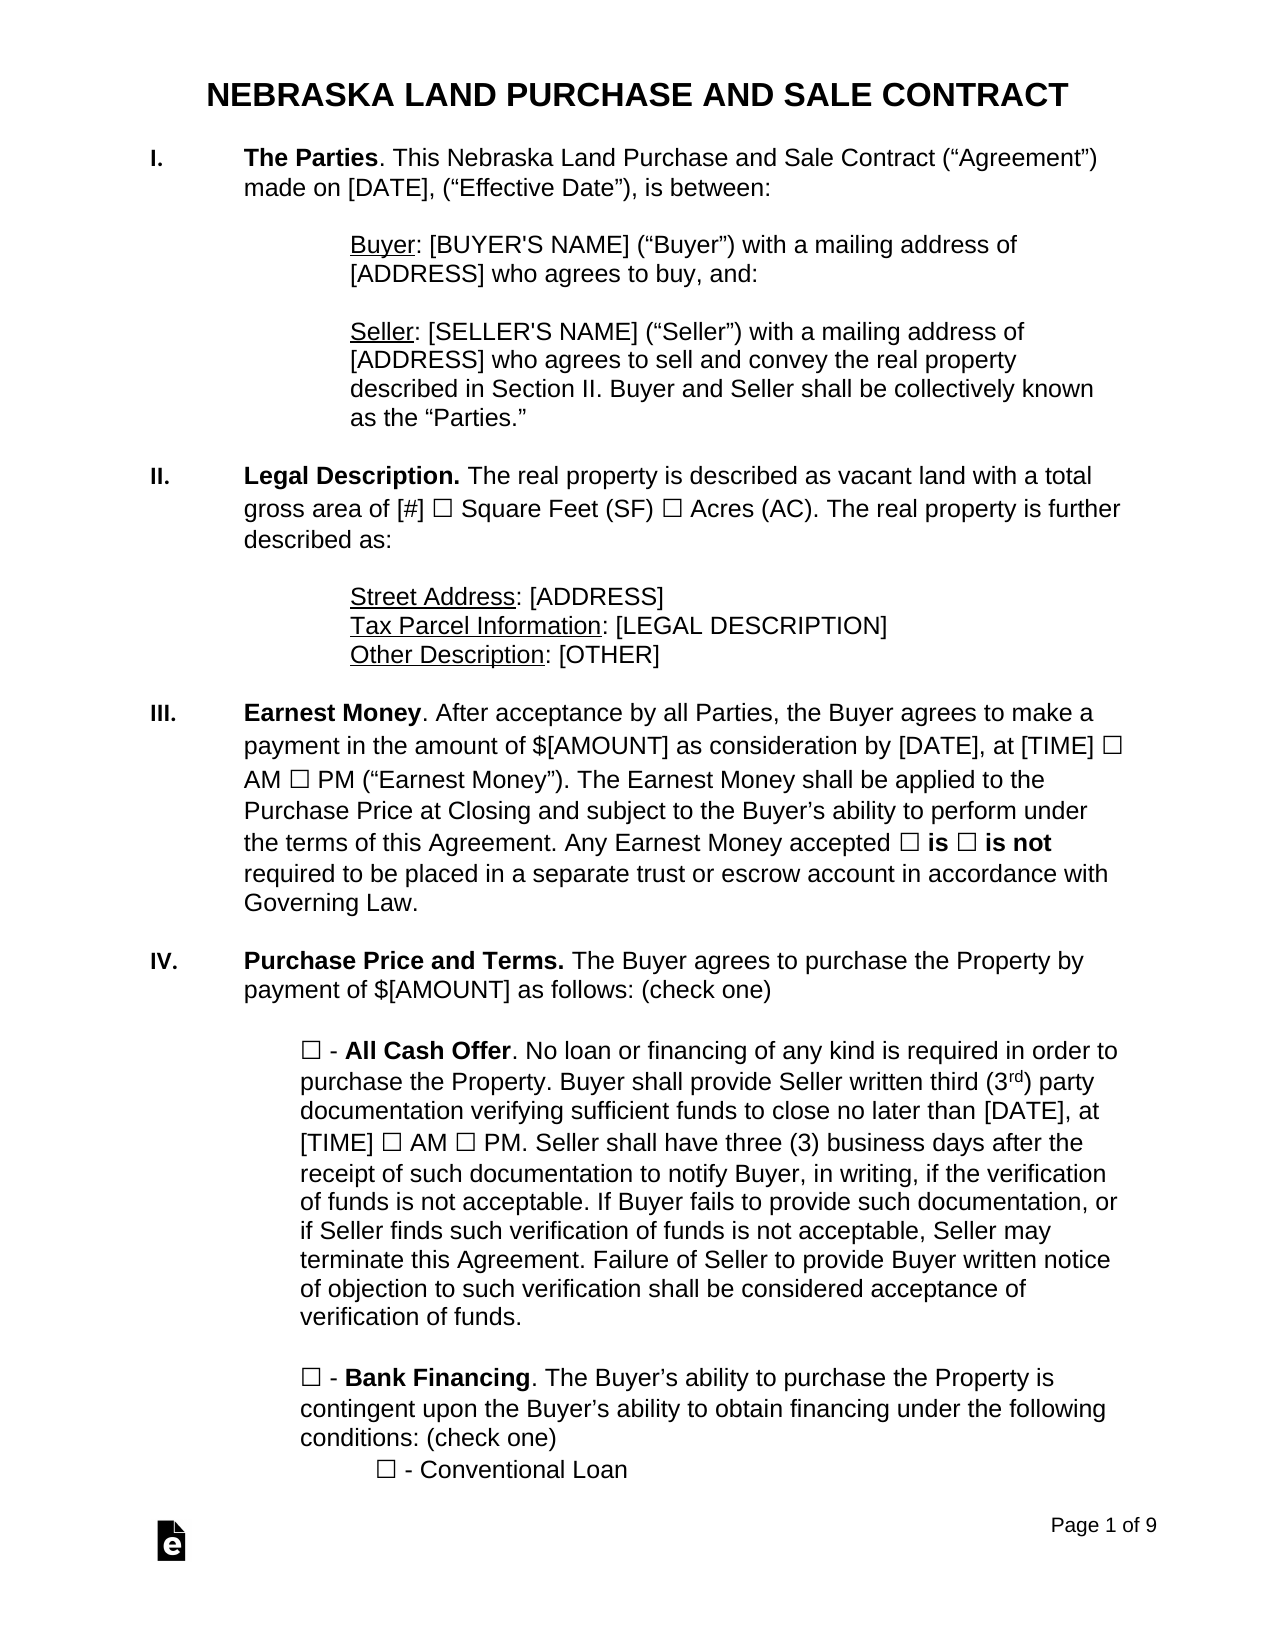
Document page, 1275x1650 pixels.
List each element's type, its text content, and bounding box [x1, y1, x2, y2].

list The Parties. This Nebraska Land Purchase and Sale Contract (“Agreement”) made on [DATE], (“Effective Date”), is between: [150, 142, 1125, 201]
list Legal Description. The real property is described as vacant land with a total gross area of [#] ☐ Square Feet (SF) ☐ Acres (AC). The real property is further described as: [150, 460, 1125, 553]
text Other Description: [OTHER] [350, 640, 1125, 668]
text ☐ - Bank Financing. The Buyer’s ability to purchase the Property is contingent upon the Buyer’s ability to obtain financing under the following conditions: (check one) [300, 1360, 1125, 1451]
text Buyer: [BUYER'S NAME] (“Buyer”) with a mailing address of [ADDRESS] who agrees to buy, and: [350, 230, 1125, 288]
text ☐ - All Cash Offer. No loan or financing of any kind is required in order to purchase the Property. Buyer shall provide Seller written third (3rd) party documentation verifying sufficient funds to close no later than [DATE], at [TIME] ☐ AM ☐ PM. Seller shall have three (3) business days after the receipt of such documentation to notify Buyer, in writing, if the verification of funds is not acceptable. If Buyer fails to provide such documentation, or if Seller finds such verification of funds is not acceptable, Seller may terminate this Agreement. Failure of Seller to provide Buyer written notice of objection to such verification shall be considered acceptance of verification of funds. [300, 1033, 1125, 1331]
text Tax Parcel Information: [LEGAL DESCRIPTION] [350, 611, 1125, 640]
text ☐ - Conventional Loan [375, 1451, 1125, 1486]
list Purchase Price and Terms. The Buyer agrees to purchase the Property by payment of $[AMOUNT] as follows: (check one) [150, 945, 1125, 1004]
text Street Address: [ADDRESS] [350, 582, 1125, 611]
text Seller: [SELLER'S NAME] (“Seller”) with a mailing address of [ADDRESS] who agrees to sell and convey the real property described in Section II. Buyer and Seller shall be collectively known as the “Parties.” [350, 316, 1125, 431]
list Earnest Money. After acceptance by all Parties, the Buyer agrees to make a payment in the amount of $[AMOUNT] as consideration by [DATE], at [TIME] ☐ AM ☐ PM (“Earnest Money”). The Earnest Money shall be applied to the Purchase Price at Closing and subject to the Buyer’s ability to perform under the terms of this Agreement. Any Earnest Money accepted ☐ is ☐ is not required to be placed in a separate trust or escrow account in accordance with Governing Law. [150, 697, 1125, 916]
text NEBRASKA LAND PURCHASE AND SALE CONTRACT [150, 75, 1125, 113]
